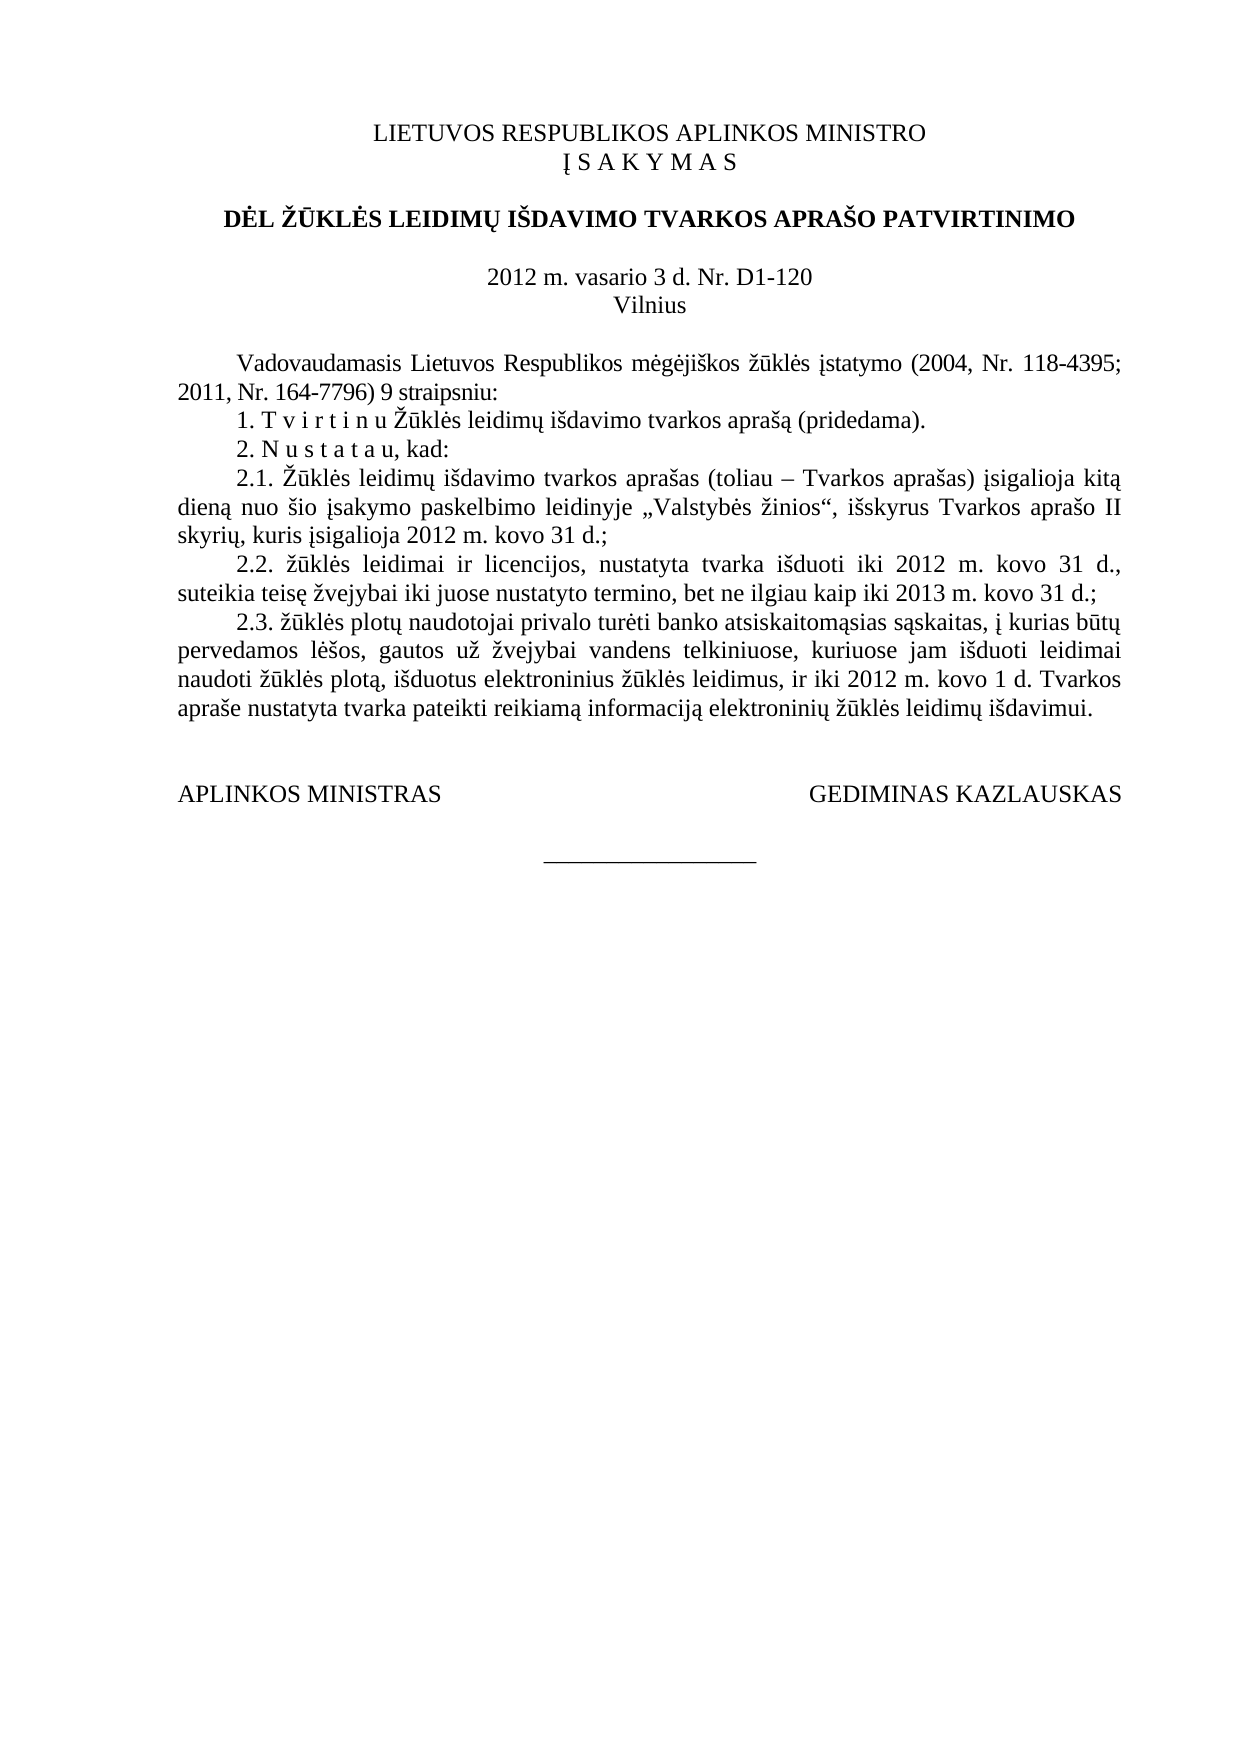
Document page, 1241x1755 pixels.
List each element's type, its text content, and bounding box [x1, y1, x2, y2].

text 2.3. žūklės plotų naudotojai privalo turėti banko atsiskaitomąsias sąskaitas, į kurias būtų pervedamos lėšos, gautos už žvejybai vandens telkiniuose, kuriuose jam išduoti leidimai naudoti žūklės plotą, išduotus elektroninius žūklės leidimus, ir iki 2012 m. kovo 1 d. Tvarkos apraše nustatyta tvarka pateikti reikiamą informaciją elektroninių žūklės leidimų išdavimui. [177, 607, 1122, 722]
text 1. T v i r t i n u Žūklės leidimų išdavimo tvarkos aprašą (pridedama). [177, 406, 1122, 434]
text Aplinkos ministras Gediminas Kazlauskas [177, 779, 1122, 808]
text _________________ [177, 837, 1122, 866]
text 2.1. Žūklės leidimų išdavimo tvarkos aprašas (toliau – Tvarkos aprašas) įsigalioja kitą dieną nuo šio įsakymo paskelbimo leidinyje „Valstybės žinios“, išskyrus Tvarkos aprašo II skyrių, kuris įsigalioja 2012 m. kovo 31 d.; [177, 463, 1122, 549]
text Vilnius [177, 291, 1122, 319]
text DĖL ŽŪKLĖS LEIDIMŲ IŠDAVIMO TVARKOS APRAŠO PATVIRTINIMO [177, 204, 1122, 233]
text 2. N u s t a t a u, kad: [177, 434, 1122, 463]
text LIETUVOS RESPUBLIKOS APLINKOS MINISTRO [177, 118, 1122, 147]
text 2.2. žūklės leidimai ir licencijos, nustatyta tvarka išduoti iki 2012 m. kovo 31 d., suteikia teisę žvejybai iki juose nustatyto termino, bet ne ilgiau kaip iki 2013 m. kovo 31 d.; [177, 549, 1122, 607]
text Vadovaudamasis Lietuvos Respublikos mėgėjiškos žūklės įstatymo (2004, Nr. 118-4395; 2011, Nr. 164-7796) 9 straipsniu: [177, 348, 1122, 406]
text 2012 m. vasario 3 d. Nr. D1-120 [177, 262, 1122, 291]
text Į S A K Y M A S [177, 147, 1122, 176]
